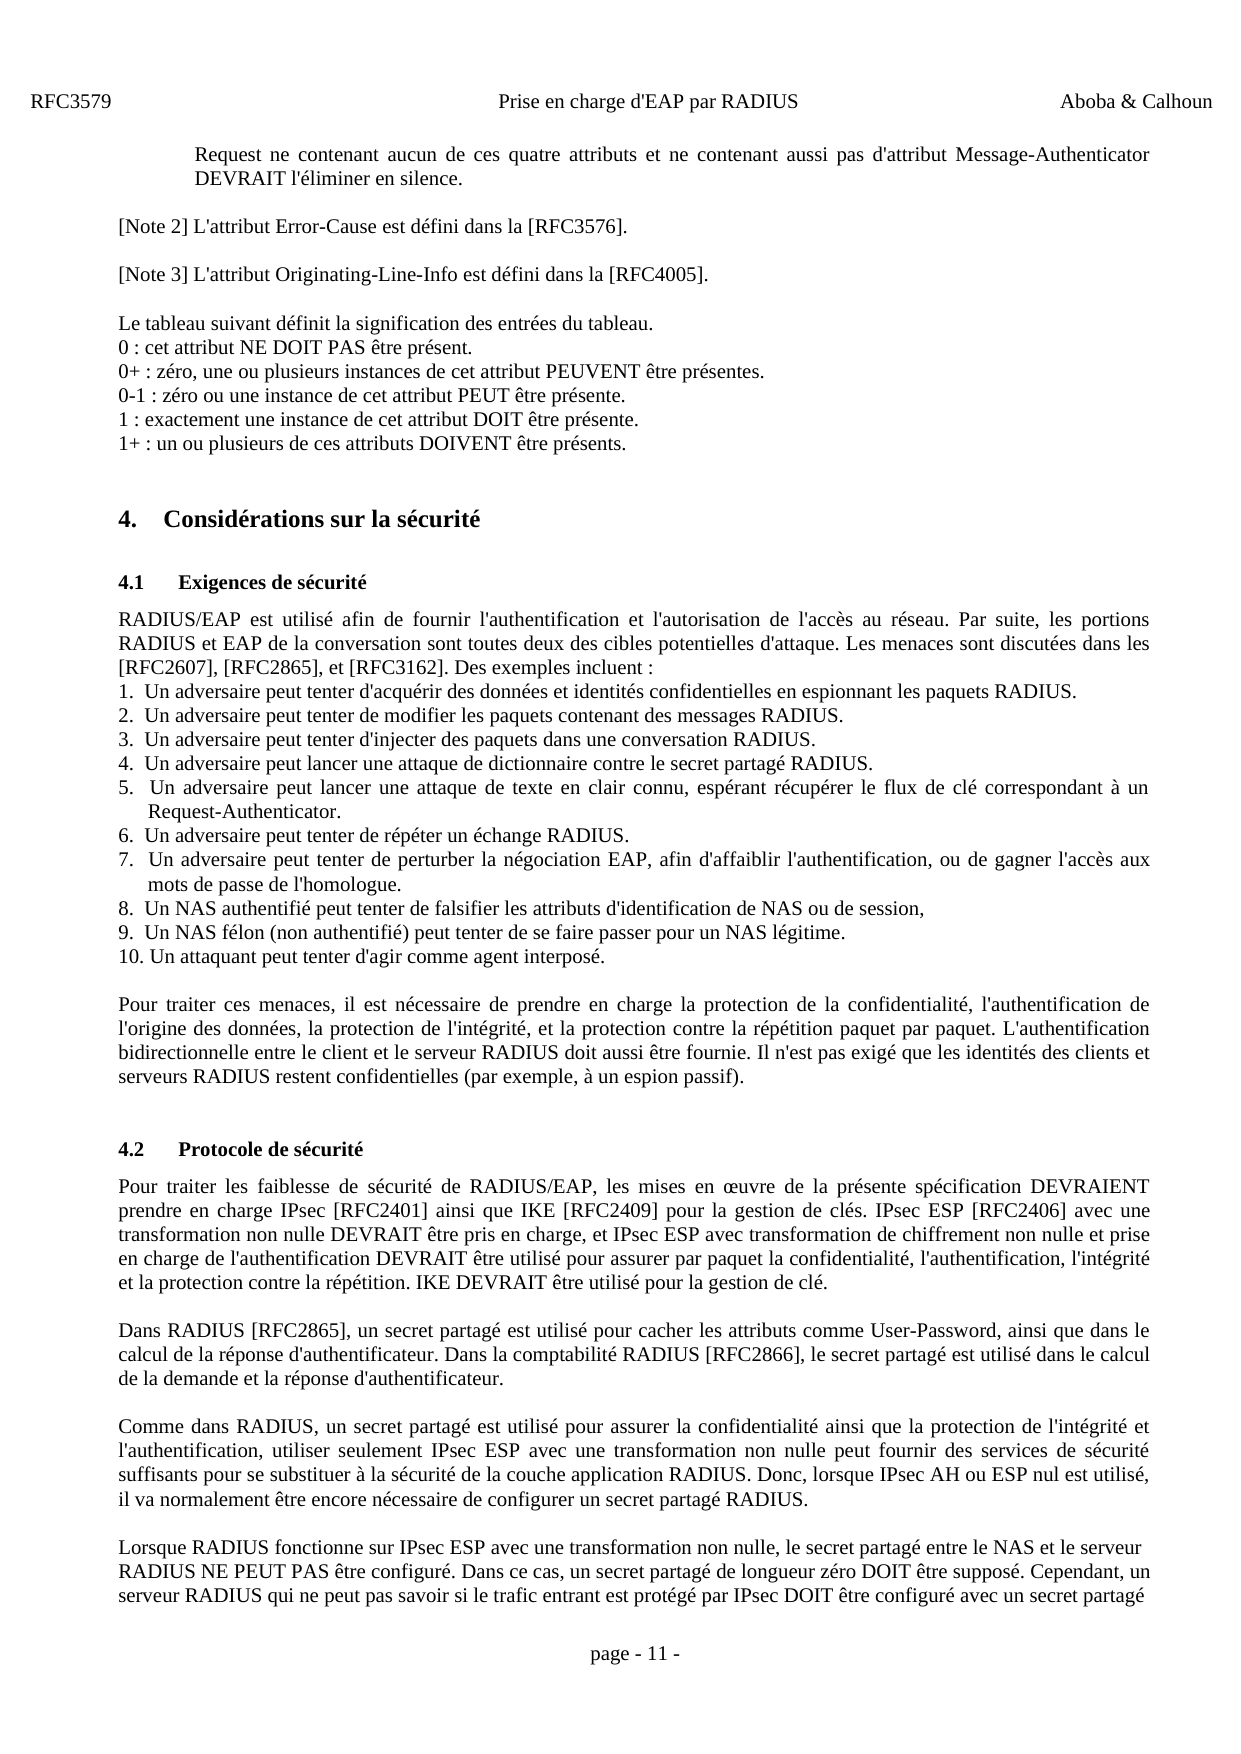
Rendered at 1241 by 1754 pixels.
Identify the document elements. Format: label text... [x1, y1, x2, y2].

text Lorsque RADIUS fonctionne sur IPsec ESP avec une transformation non nulle, le secret partagé entre le NAS et le serveur RADIUS NE PEUT PAS être configuré. Dans ce cas, un secret partagé de longueur zéro DOIT être supposé. Cependant, un serveur RADIUS qui ne peut pas savoir si le trafic entrant est protégé par IPsec DOIT être configuré avec un secret partagé [118, 1534, 1152, 1607]
text Dans RADIUS [RFC2865], un secret partagé est utilisé pour cacher les attributs comme User-Password, ainsi que dans le calcul de la réponse d'authentificateur. Dans la comptabilité RADIUS [RFC2866], le secret partagé est utilisé dans le calcul de la demande et la réponse d'authentificateur. [118, 1318, 1152, 1390]
text Le tableau suivant définit la signification des entrées du tableau. [118, 311, 1152, 334]
text 10. Un attaquant peut tenter d'agir comme agent interposé. [118, 944, 1152, 968]
text [Note 2] L'attribut Error-Cause est défini dans la [RFC3576]. [118, 214, 1152, 238]
text 8. Un NAS authentifié peut tenter de falsifier les attributs d'identification de NAS ou de session, [118, 896, 1152, 919]
text 4. Un adversaire peut lancer une attaque de dictionnaire contre le secret partagé RADIUS. [118, 751, 1152, 775]
text 5. Un adversaire peut lancer une attaque de texte en clair connu, espérant récupérer le flux de clé correspondant à un Request-Authenticator. [118, 775, 1152, 823]
text Comme dans RADIUS, un secret partagé est utilisé pour assurer la confidentialité ainsi que la protection de l'intégrité et l'authentification, utiliser seulement IPsec ESP avec une transformation non nulle peut fournir des services de sécurité suffisants pour se substituer à la sécurité de la couche application RADIUS. Donc, lorsque IPsec AH ou ESP nul est utilisé, il va normalement être encore nécessaire de configurer un secret partagé RADIUS. [118, 1414, 1152, 1511]
text Pour traiter ces menaces, il est nécessaire de prendre en charge la protection de la confidentialité, l'authentification de l'origine des données, la protection de l'intégrité, et la protection contre la répétition paquet par paquet. L'authentification bidirectionnelle entre le client et le serveur RADIUS doit aussi être fournie. Il n'est pas exigé que les identités des clients et serveurs RADIUS restent confidentielles (par exemple, à un espion passif). [118, 992, 1152, 1088]
text 6. Un adversaire peut tenter de répéter un échange RADIUS. [118, 823, 1152, 847]
subtitle 4.2 Protocole de sécurité [118, 1137, 1152, 1161]
text [Note 3] L'attribut Originating-Line-Info est défini dans la [RFC4005]. [118, 262, 1152, 286]
text 2. Un adversaire peut tenter de modifier les paquets contenant des messages RADIUS. [118, 703, 1152, 727]
text Request ne contenant aucun de ces quatre attributs et ne contenant aussi pas d'attribut Message-Authenticator DEVRAIT l'éliminer en silence. [119, 142, 1152, 190]
text 7. Un adversaire peut tenter de perturber la négociation EAP, afin d'affaiblir l'authentification, ou de gagner l'accès aux mots de passe de l'homologue. [118, 847, 1152, 896]
text RADIUS/EAP est utilisé afin de fournir l'authentification et l'autorisation de l'accès au réseau. Par suite, les portions RADIUS et EAP de la conversation sont toutes deux des cibles potentielles d'attaque. Les menaces sont discutées dans les [RFC2607], [RFC2865], et [RFC3162]. Des exemples incluent : [118, 607, 1152, 679]
text 9. Un NAS félon (non authentifié) peut tenter de se faire passer pour un NAS légitime. [118, 919, 1152, 944]
text 0+ : zéro, une ou plusieurs instances de cet attribut PEUVENT être présentes. [118, 359, 1152, 383]
text 1 : exactement une instance de cet attribut DOIT être présente. [118, 407, 1152, 431]
text Pour traiter les faiblesse de sécurité de RADIUS/EAP, les mises en œuvre de la présente spécification DEVRAIENT prendre en charge IPsec [RFC2401] ainsi que IKE [RFC2409] pour la gestion de clés. IPsec ESP [RFC2406] avec une transformation non nulle DEVRAIT être pris en charge, et IPsec ESP avec transformation de chiffrement non nulle et prise en charge de l'authentification DEVRAIT être utilisé pour assurer par paquet la confidentialité, l'authentification, l'intégrité et la protection contre la répétition. IKE DEVRAIT être utilisé pour la gestion de clé. [118, 1174, 1152, 1294]
subtitle 4. Considérations sur la sécurité [118, 504, 1152, 533]
subtitle 4.1 Exigences de sécurité [118, 570, 1152, 594]
text 1. Un adversaire peut tenter d'acquérir des données et identités confidentielles en espionnant les paquets RADIUS. [118, 679, 1152, 703]
text 1+ : un ou plusieurs de ces attributs DOIVENT être présents. [118, 431, 1152, 455]
text 3. Un adversaire peut tenter d'injecter des paquets dans une conversation RADIUS. [118, 727, 1152, 751]
text 0 : cet attribut NE DOIT PAS être présent. [118, 334, 1152, 359]
text 0-1 : zéro ou une instance de cet attribut PEUT être présente. [118, 383, 1152, 407]
